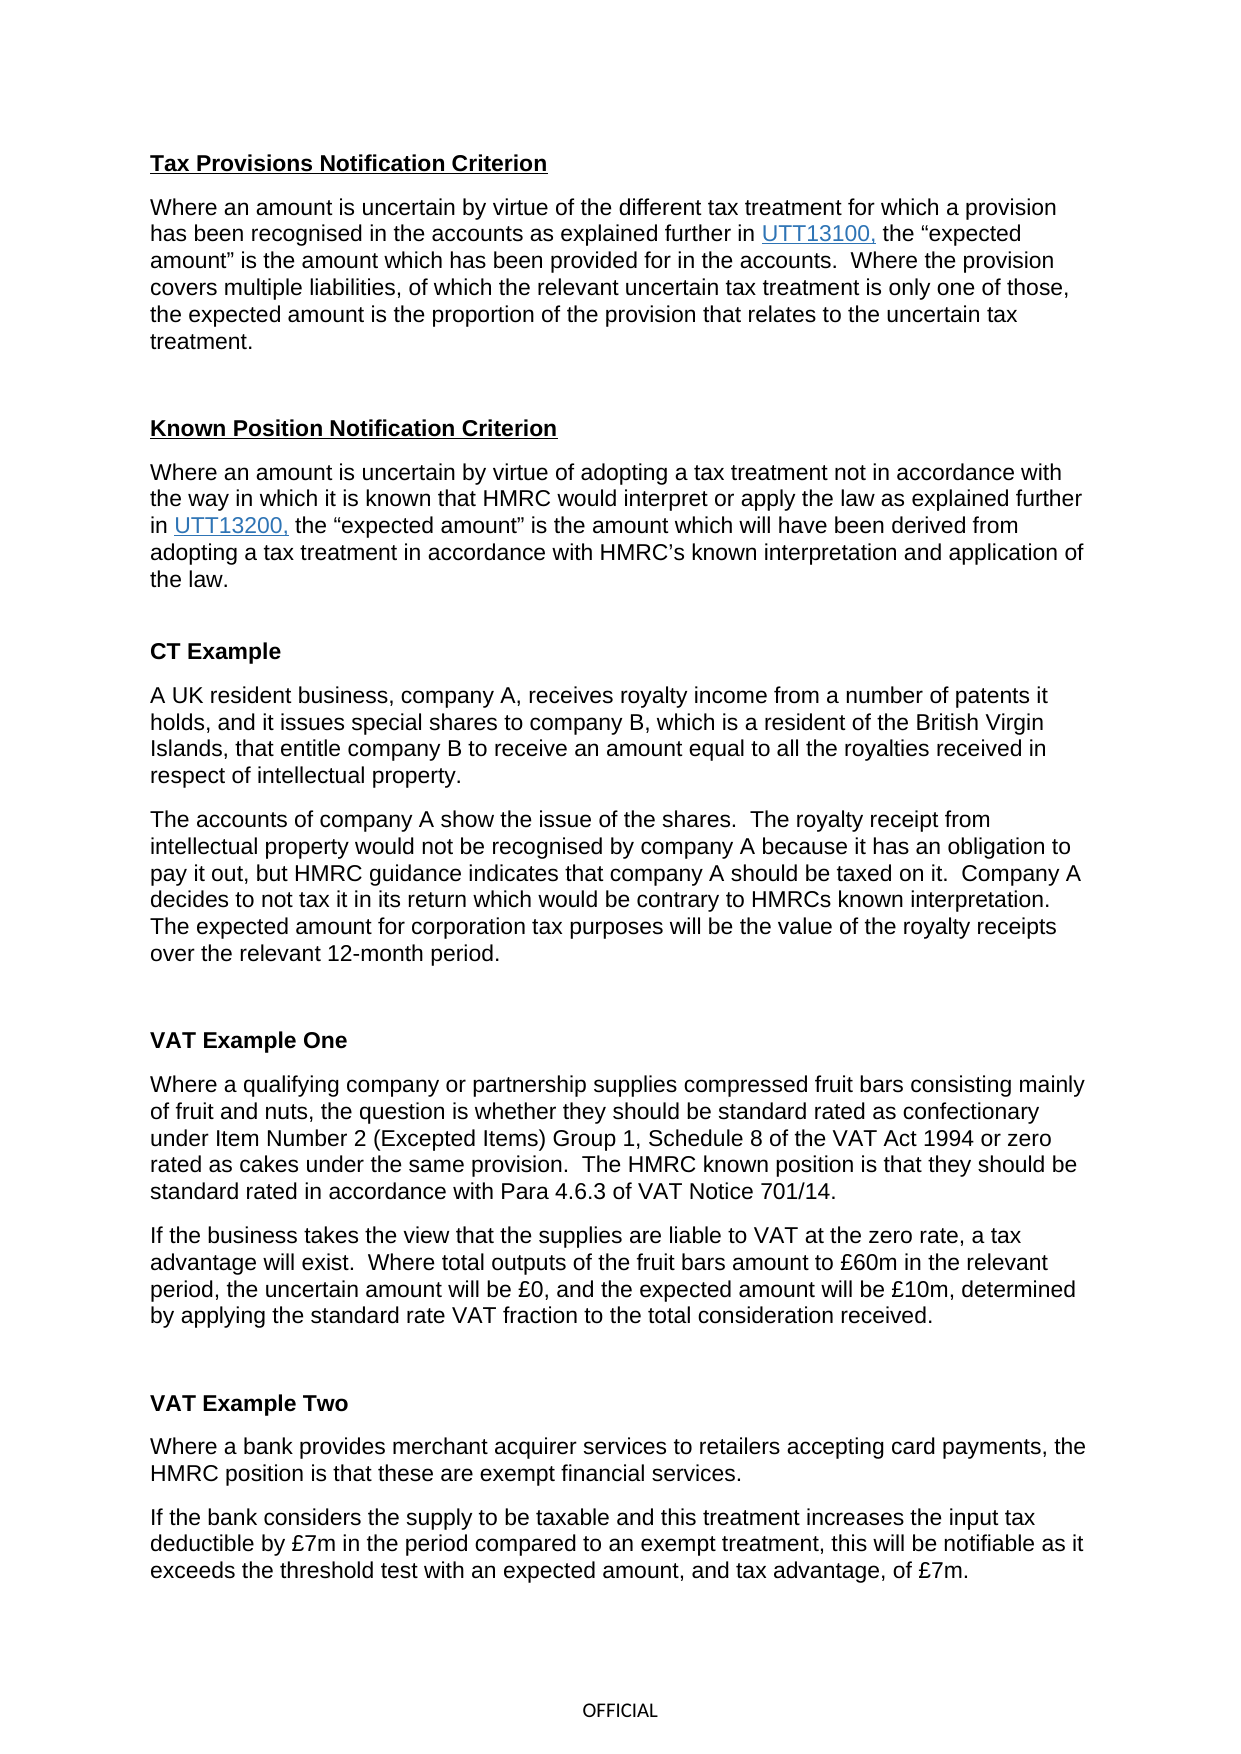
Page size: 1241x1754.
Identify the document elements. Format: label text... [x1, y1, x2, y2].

text A UK resident business, company A, receives royalty income from a number of patents it holds, and it issues special shares to company B, which is a resident of the British Virgin Islands, that entitle company B to receive an amount equal to all the royalties received in respect of intellectual property. [150, 682, 1090, 789]
text Tax Provisions Notification Criterion [150, 150, 1090, 176]
text CT Example [150, 609, 1090, 664]
text If the business takes the view that the supplies are liable to VAT at the zero rate, a tax advantage will exist. Where total outputs of the fruit bars amount to £60m in the relevant period, the uncertain amount will be £0, and the expected amount will be £10m, determined by applying the standard rate VAT fraction to the total consideration received. [150, 1222, 1090, 1329]
text Where a bank provides merchant acquirer services to retailers accepting card payments, the HMRC position is that these are exempt financial services. [150, 1433, 1090, 1486]
text VAT Example One [150, 1027, 1090, 1054]
text Known Position Notification Criterion [150, 415, 1090, 441]
text Where an amount is uncertain by virtue of adopting a tax treatment not in accordance with the way in which it is known that HMRC would interpret or apply the law as explained further in UTT13200, the “expected amount” is the amount which will have been derived from adopting a tax treatment in accordance with HMRC’s known interpretation and application of the law. [150, 458, 1090, 592]
text The accounts of company A show the issue of the shares. The royalty receipt from intellectual property would not be recognised by company A because it has an obligation to pay it out, but HMRC guidance indicates that company A should be taxed on it. Company A decides to not tax it in its return which would be contrary to HMRCs known interpretation. The expected amount for corporation tax purposes will be the value of the royalty receipts over the relevant 12-month period. [150, 806, 1090, 967]
text If the bank considers the supply to be taxable and this treatment increases the input tax deductible by £7m in the period compared to an exempt treatment, this will be notifiable as it exceeds the threshold test with an expected amount, and tax advantage, of £7m. [150, 1503, 1090, 1584]
text VAT Example Two [150, 1389, 1090, 1416]
text Where a qualifying company or partnership supplies compressed fruit bars consisting mainly of fruit and nuts, the question is whether they should be standard rated as confectionary under Item Number 2 (Excepted Items) Group 1, Schedule 8 of the VAT Act 1994 or zero rated as cakes under the same provision. The HMRC known position is that they should be standard rated in accordance with Para 4.6.3 of VAT Notice 701/14. [150, 1071, 1090, 1205]
text Where an amount is uncertain by virtue of the different tax treatment for which a provision has been recognised in the accounts as explained further in UTT13100, the “expected amount” is the amount which has been provided for in the accounts. Where the provision covers multiple liabilities, of which the relevant uncertain tax treatment is only one of those, the expected amount is the proportion of the provision that relates to the uncertain tax treatment. [150, 193, 1090, 354]
